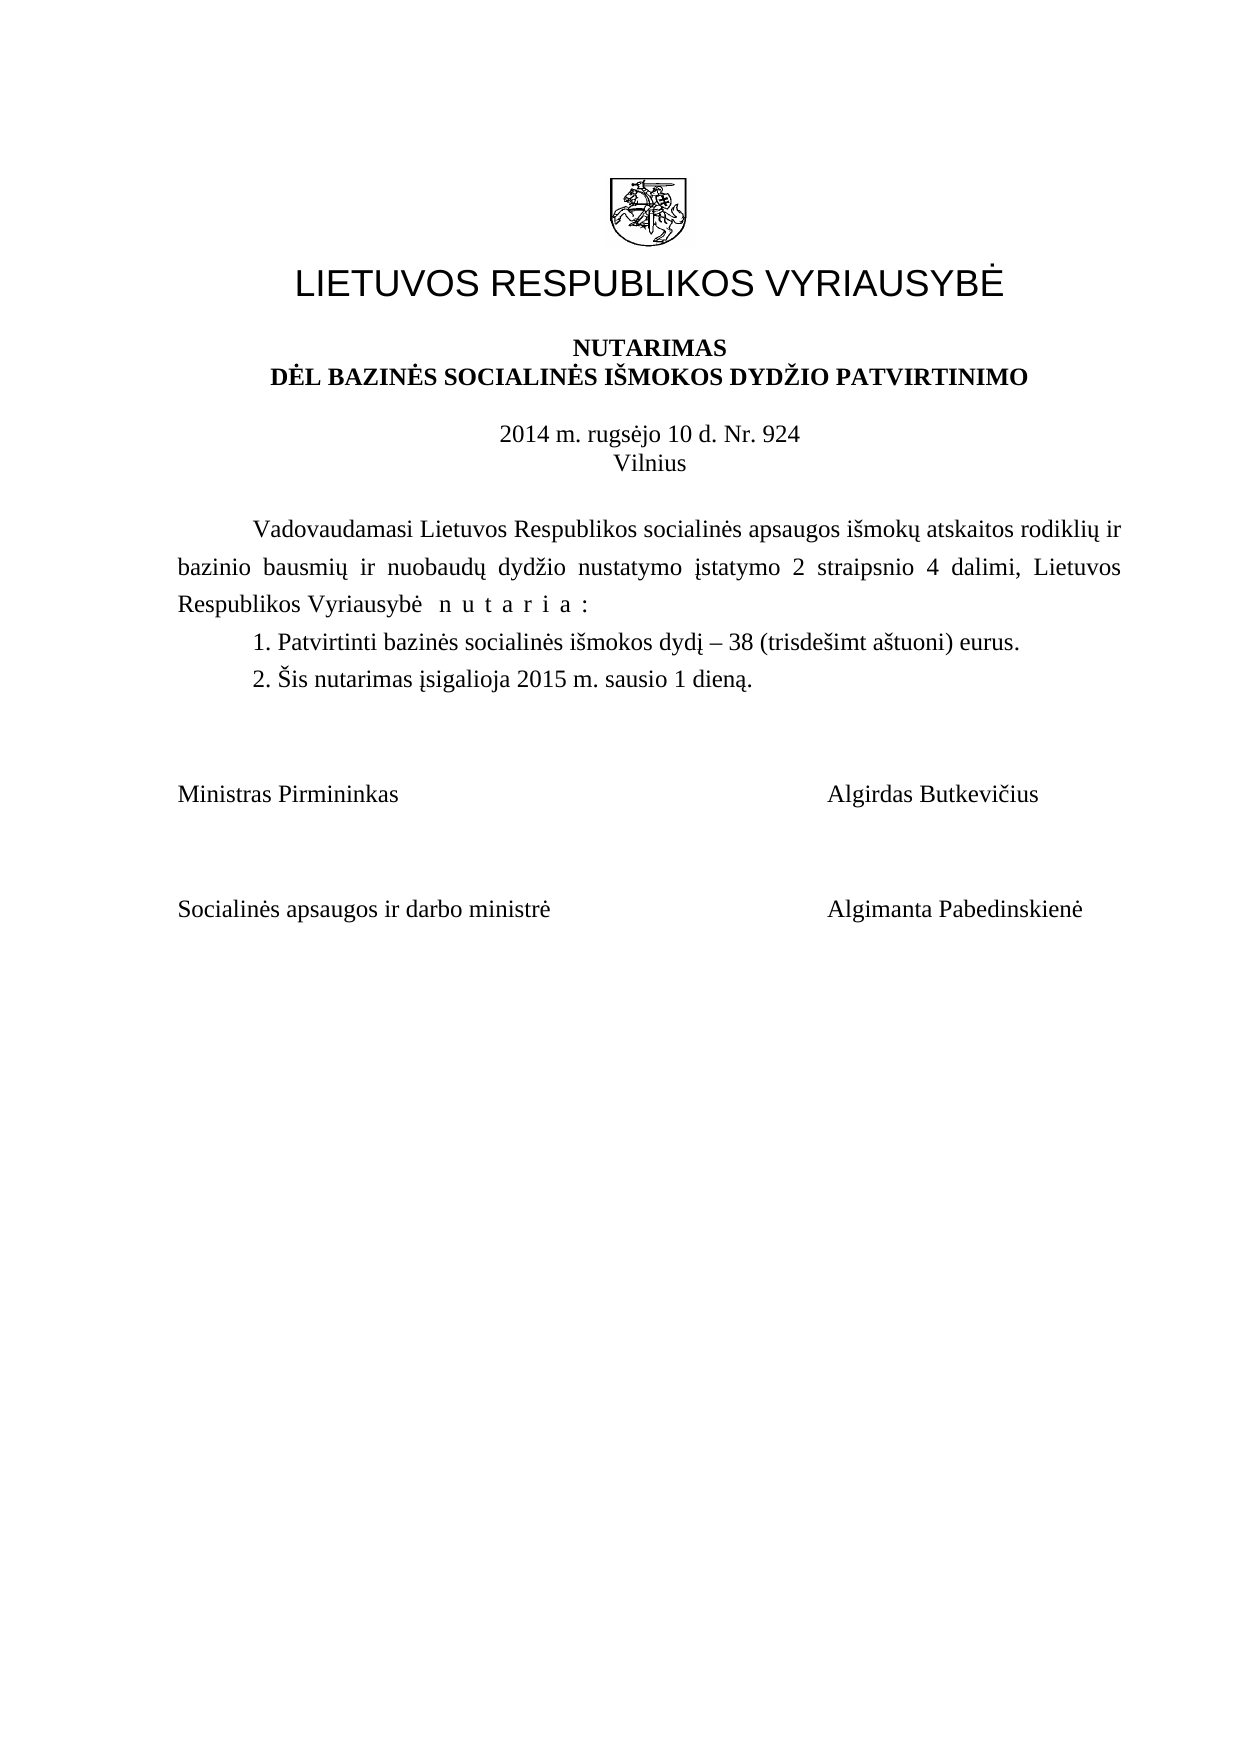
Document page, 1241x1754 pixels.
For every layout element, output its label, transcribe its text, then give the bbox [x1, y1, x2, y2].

text Socialinės apsaugos ir darbo ministrė Algimanta Pabedinskienė [177, 894, 1122, 923]
text 1. Patvirtinti bazinės socialinės išmokos dydį – 38 (trisdešimt aštuoni) eurus. [177, 618, 1122, 655]
text 2. Šis nutarimas įsigalioja 2015 m. sausio 1 dieną. [177, 655, 1122, 693]
text 2014 m. rugsėjo 10 d. Nr. 924 Vilnius [177, 419, 1122, 477]
text Vadovaudamasi Lietuvos Respublikos socialinės apsaugos išmokų atskaitos rodiklių ir bazinio bausmių ir nuobaudų dydžio nustatymo įstatymo 2 straipsnio 4 dalimi, Lietuvos Respublikos Vyriausybė nutaria: [177, 505, 1122, 618]
text Dėl BAZINĖS SOCIALINĖS IŠMOKOS DYDŽIO PATVIRTINIMO [177, 362, 1122, 390]
text nutarimas [177, 333, 1122, 362]
text Lietuvos Respublikos Vyriausybė [177, 261, 1122, 304]
text Ministras Pirmininkas Algirdas Butkevičius [177, 779, 1122, 808]
